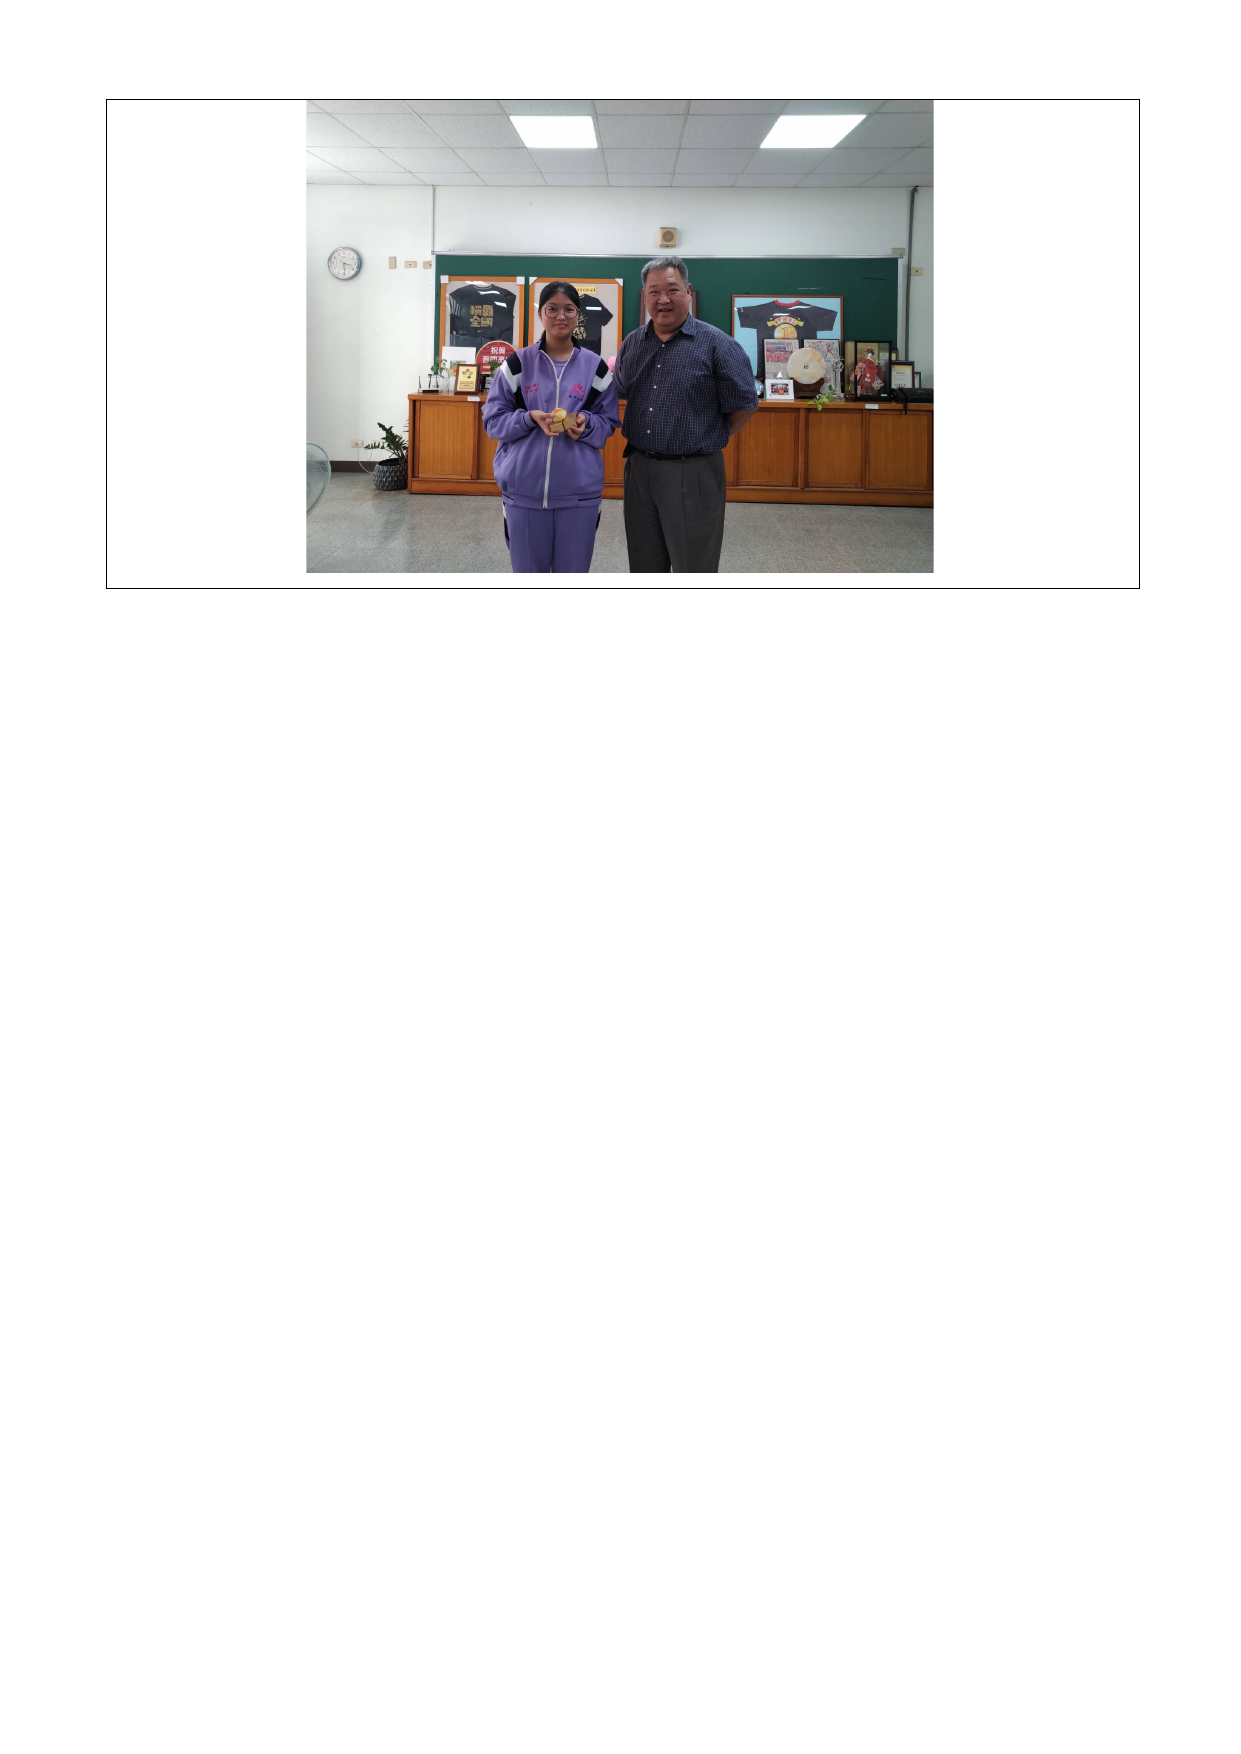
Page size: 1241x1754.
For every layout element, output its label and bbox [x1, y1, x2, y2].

table_cell [107, 100, 1139, 587]
picture [306, 100, 934, 573]
